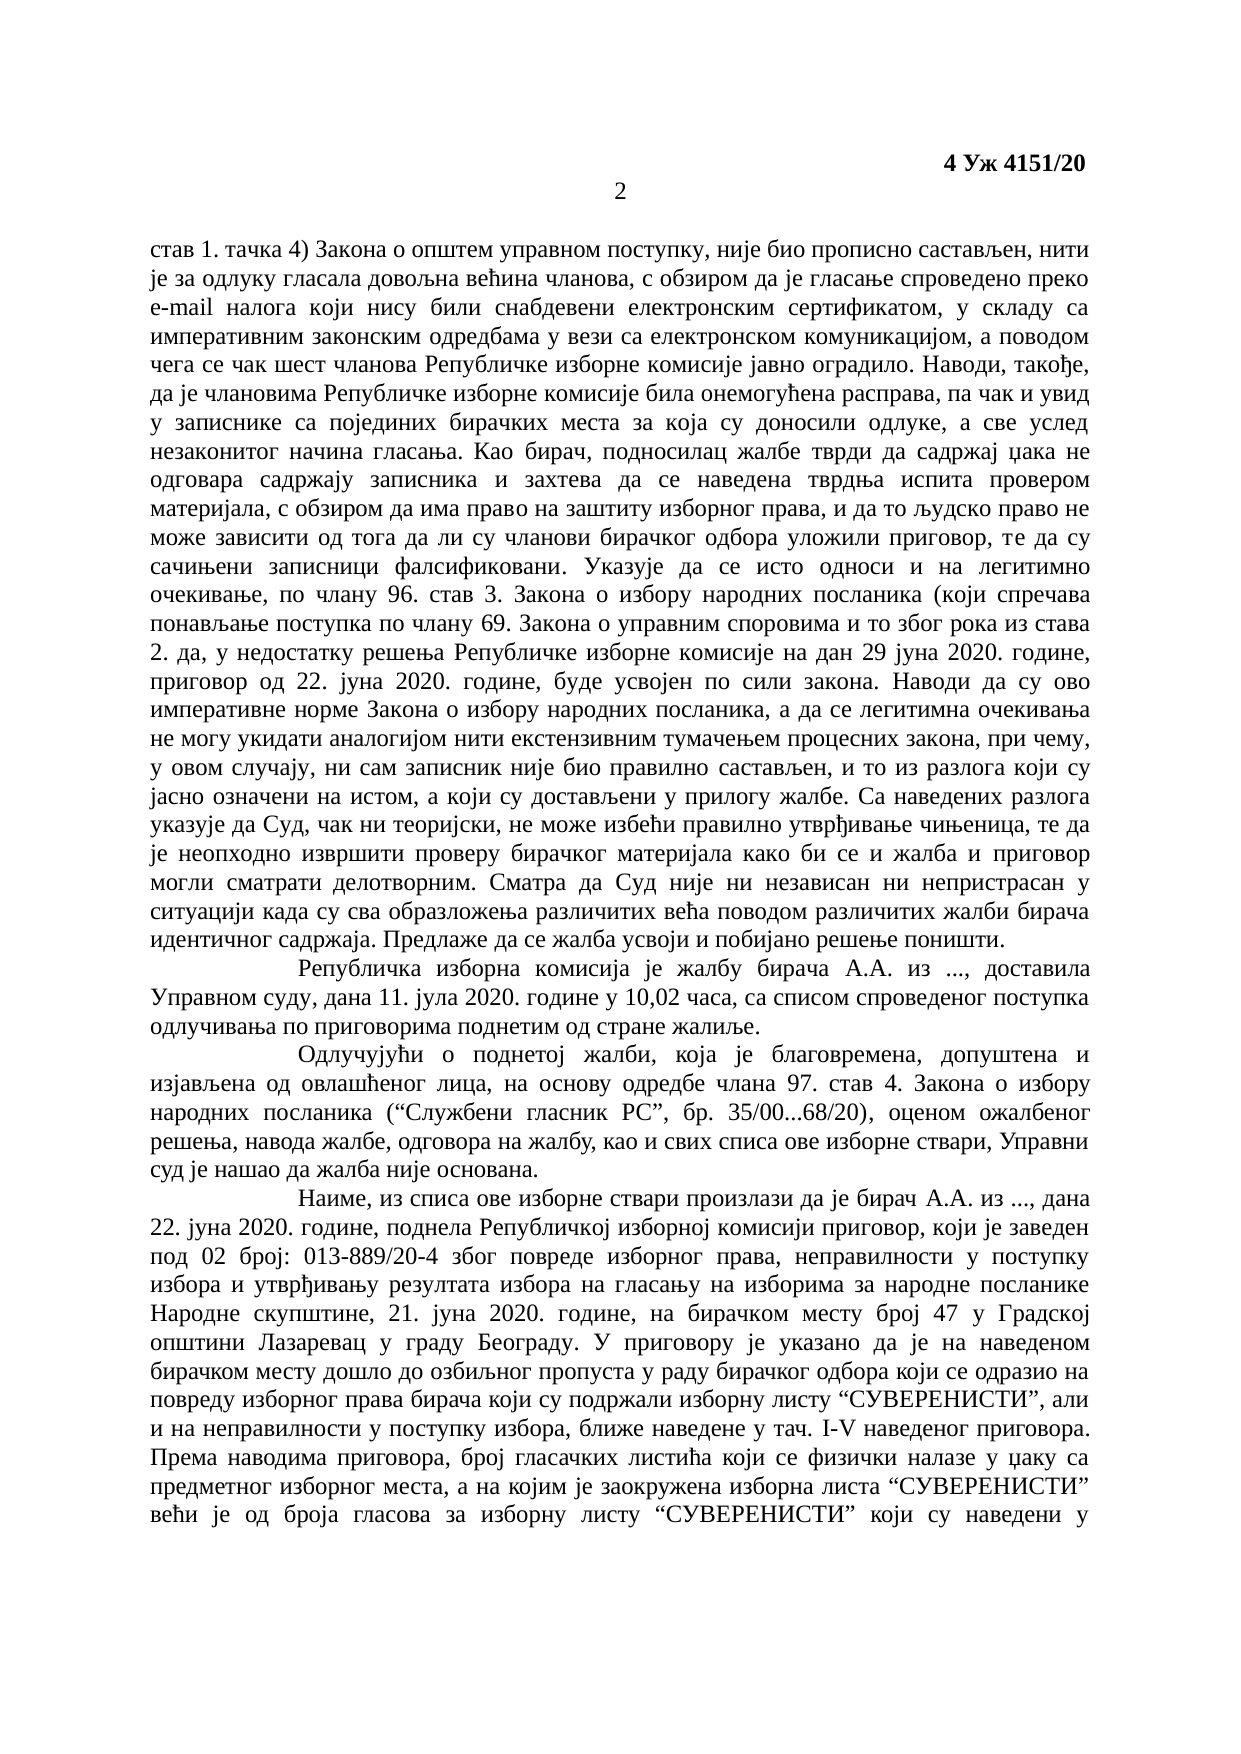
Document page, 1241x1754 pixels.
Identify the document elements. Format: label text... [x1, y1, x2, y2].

text Наиме, из списа ове изборне ствари произлази да је бирач А.А. из ..., дана 22. јуна 2020. године, поднела Републичкој изборној комисији приговор, који је заведен под 02 број: 013-889/20-4 због повреде изборног права, неправилности у поступку избора и утврђивању резултата избора на гласању на изборима за народне посланике Народне скупштине, 21. јуна 2020. године, на бирачком месту број 47 у Градској општини Лазаревац у граду Београду. У приговору је указано да је на наведеном бирачком месту дошло до озбиљног пропуста у раду бирачког одбора који се одразио на повреду изборног права бирача који су подржали изборну листу “СУВЕРЕНИСТИ”, али и на неправилности у поступку избора, ближе наведене у тач. I-V наведеног приговора. Према наводима приговора, број гласачких листића који се физички налазе у џаку са предметног изборног места, а на којим је заокружена изборна листа “СУВЕРЕНИСТИ” већи је од броја гласова за изборну листу “СУВЕРЕНИСТИ” који су наведени у [150, 1183, 1091, 1528]
text Одлучујући о поднетој жалби, која је благовремена, допуштена и изјављена од овлашћеног лица, на основу одредбе члана 97. став 4. Закона о избору народних посланика (“Службени гласник РС”, бр. 35/00...68/20), оценом ожалбеног решења, навода жалбе, одговора на жалбу, као и свих списа ове изборне ствари, Управни суд је нашао да жалба није основана. [150, 1039, 1091, 1183]
text став 1. тачка 4) Закона о општем управном поступку, није био прописно састављен, нити је за одлуку гласала довољна већина чланова, с обзиром да је гласање спроведено преко e-mail налога који нису били снабдевени електронским сертификатом, у складу са императивним законским одредбама у вези са електронском комуникацијом, а поводом чега се чак шест чланова Републичке изборне комисије јавно оградило. Наводи, такође, да је члановима Републичке изборне комисије била онемогућена расправа, па чак и увид у записнике са појединих бирачких места за која су доносили одлуке, а све услед незаконитог начина гласања. Као бирач, подносилац жалбе тврди да садржај џака не одговара садржају записника и захтева да се наведена тврдња испита провером материјала, с обзиром да има право на заштиту изборног права, и да то људско право не може зависити од тога да ли су чланови бирачког одбора уложили приговор, те да су сачињени записници фалсификовани. Указује да се исто односи и на легитимно очекивање, по члану 96. став 3. Закона о избору народних посланика (који спречава понављање поступка по члану 69. Закона о управним споровима и то због рока из става 2. да, у недостатку решења Републичке изборне комисије на дан 29 јуна 2020. године, приговор од 22. јуна 2020. године, буде усвојен по сили закона. Наводи да су ово императивне норме Закона о избору народних посланика, а да се легитимна очекивања не могу укидати аналогијом нити екстензивним тумачењем процесних закона, при чему, у овом случају, ни сам записник није био правилно састављен, и то из разлога који су јасно означени на истом, а који су достављени у прилогу жалбе. Са наведених разлога указује да Суд, чак ни теоријски, не може избећи правилно утврђивање чињеница, те да је неопходно извршити проверу бирачког материјала како би се и жалба и приговор могли сматрати делотворним. Сматра да Суд није ни независан ни непристрасан у ситуацији када су сва образложења различитих већа поводом различитих жалби бирача идентичног садржаја. Предлаже да се жалба усвоји и побијано решење поништи. [150, 234, 1091, 953]
text Републичка изборна комисија је жалбу бирача А.А. из ..., доставила Управном суду, дана 11. јула 2020. године у 10,02 часа, са списом спроведеног поступка одлучивања по приговорима поднетим од стране жалиље. [150, 953, 1091, 1039]
